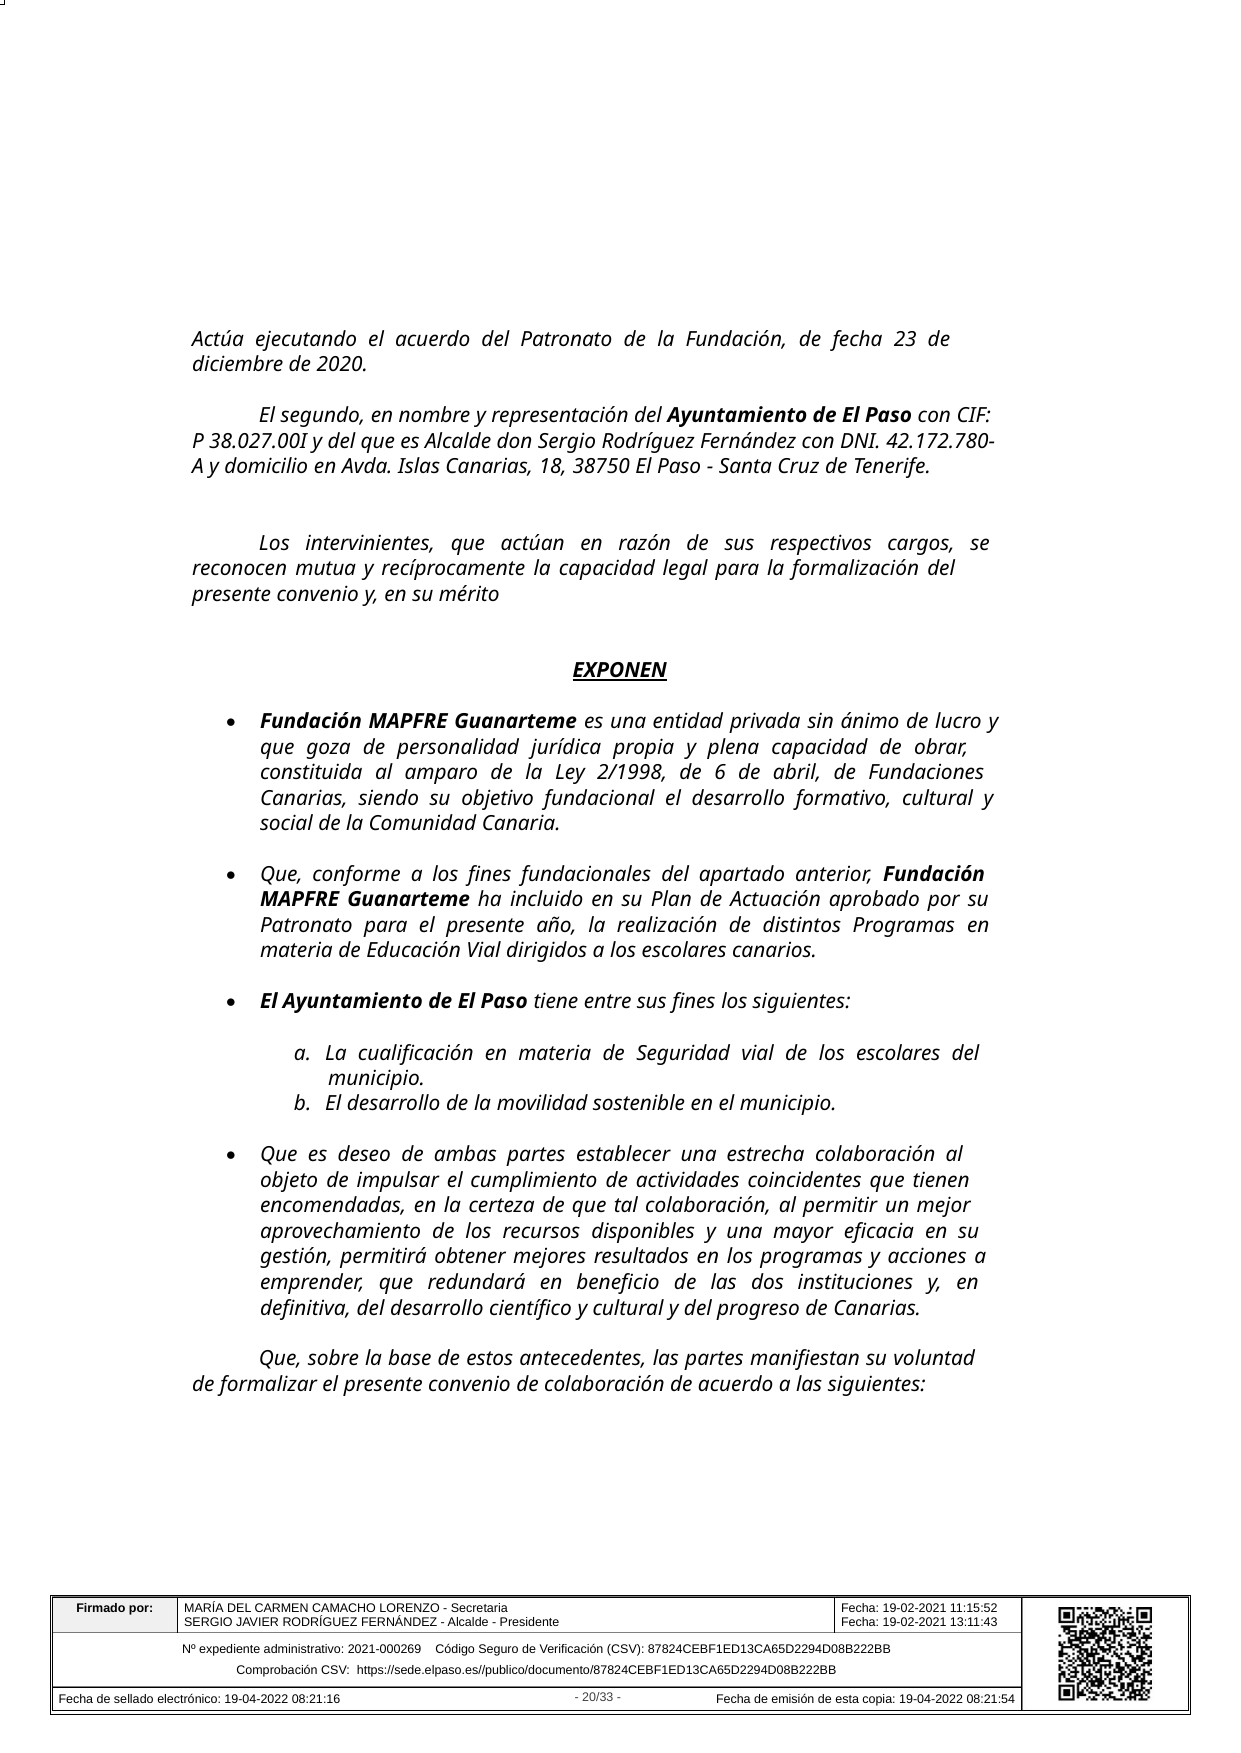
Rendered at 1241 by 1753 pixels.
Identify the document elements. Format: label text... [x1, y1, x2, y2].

text Fecha de emisión de esta copia: 19-04-2022 08:21:54 [716, 1692, 1040, 1706]
text A y domicilio en Avda. Islas Canarias, 18, 38750 El Paso - Santa Cruz de Tenerife. [192, 454, 1074, 479]
text diciembre de 2020. [192, 352, 1073, 377]
text Canarias, siendo su objetivo fundacional el desarrollo formativo, cultural y [260, 785, 1074, 810]
text aprovechamiento de los recursos disponibles y una mayor eficacia en su [260, 1218, 1074, 1243]
text municipio. [328, 1066, 1073, 1090]
text Comprobación CSV: https://sede.elpaso.es//publico/documento/87824CEBF1ED13CA65D2294D08B222BB [236, 1663, 917, 1677]
text Actúa ejecutando el acuerdo del Patronato de la Fundación, de fecha 23 de [192, 326, 1073, 351]
text Patronato para el presente año, la realización de distintos Programas en [260, 913, 1074, 937]
text materia de Educación Vial dirigidos a los escolares canarios. [260, 938, 1074, 963]
text Que es deseo de ambas partes establecer una estrecha colaboración al [260, 1142, 1074, 1167]
text Fecha: 19-02-2021 11:15:52 [841, 1601, 1022, 1615]
text definitiva, del desarrollo científico y cultural y del progreso de Canarias. [260, 1295, 1074, 1320]
text - 20/33 - [574, 1691, 640, 1705]
text Nº expediente administrativo: 2021-000269 Código Seguro de Verificación (CSV): 87824CEBF1ED13CA65D2294D08B222BB [182, 1642, 917, 1656]
text que goza de personalidad jurídica propia y plena capacidad de obrar, [260, 734, 1074, 759]
text SERGIO JAVIER RODRÍGUEZ FERNÁNDEZ - Alcalde - Presidente [184, 1615, 586, 1629]
text El segundo, en nombre y representación del Ayuntamiento de El Paso con CIF: [259, 402, 1074, 428]
text encomendadas, en la certeza de que tal colaboración, al permitir un mejor [260, 1193, 1074, 1218]
text • [226, 861, 260, 886]
text Los intervinientes, que actúan en razón de sus respectivos cargos, se [259, 530, 1074, 555]
text reconocen mutua y recíprocamente la capacidad legal para la formalización del [192, 556, 1074, 581]
text Fundación MAPFRE Guanarteme es una entidad privada sin ánimo de lucro y [260, 708, 1074, 734]
picture [51, 1596, 1190, 1714]
text a. La cualificación en materia de Seguridad vial de los escolares del [294, 1040, 1073, 1065]
text b. El desarrollo de la movilidad sostenible en el municipio. [294, 1091, 1073, 1116]
text EXPONEN [572, 657, 693, 683]
text constituida al amparo de la Ley 2/1998, de 6 de abril, de Fundaciones [260, 759, 1074, 784]
text Que, sobre la base de estos antecedentes, las partes manifiestan su voluntad [259, 1346, 1073, 1371]
text P 38.027.00I y del que es Alcalde don Sergio Rodríguez Fernández con DNI. 42.172.780- [192, 428, 1074, 453]
text gestión, permitirá obtener mejores resultados en los programas y acciones a [260, 1244, 1074, 1269]
text emprender, que redundará en beneficio de las dos instituciones y, en [260, 1269, 1074, 1294]
text Firmado por: [76, 1601, 172, 1615]
text de formalizar el presente convenio de colaboración de acuerdo a las siguientes: [192, 1371, 1073, 1396]
text MARÍA DEL CARMEN CAMACHO LORENZO - Secretaria [184, 1601, 586, 1615]
text Fecha: 19-02-2021 13:11:43 [841, 1615, 1022, 1629]
text • [226, 1141, 260, 1167]
text presente convenio y, en su mérito [192, 581, 1074, 606]
text • [226, 988, 260, 1014]
text social de la Comunidad Canaria. [260, 811, 1074, 836]
text Fecha de sellado electrónico: 19-04-2022 08:21:16 [58, 1692, 365, 1706]
text El Ayuntamiento de El Paso tiene entre sus fines los siguientes: [260, 988, 898, 1014]
text • [226, 708, 260, 733]
text MAPFRE Guanarteme ha incluido en su Plan de Actuación aprobado por su [260, 886, 1074, 912]
text Que, conforme a los fines fundacionales del apartado anterior, Fundación [260, 861, 1074, 886]
text objeto de impulsar el cumplimiento de actividades coincidentes que tienen [260, 1167, 1074, 1192]
